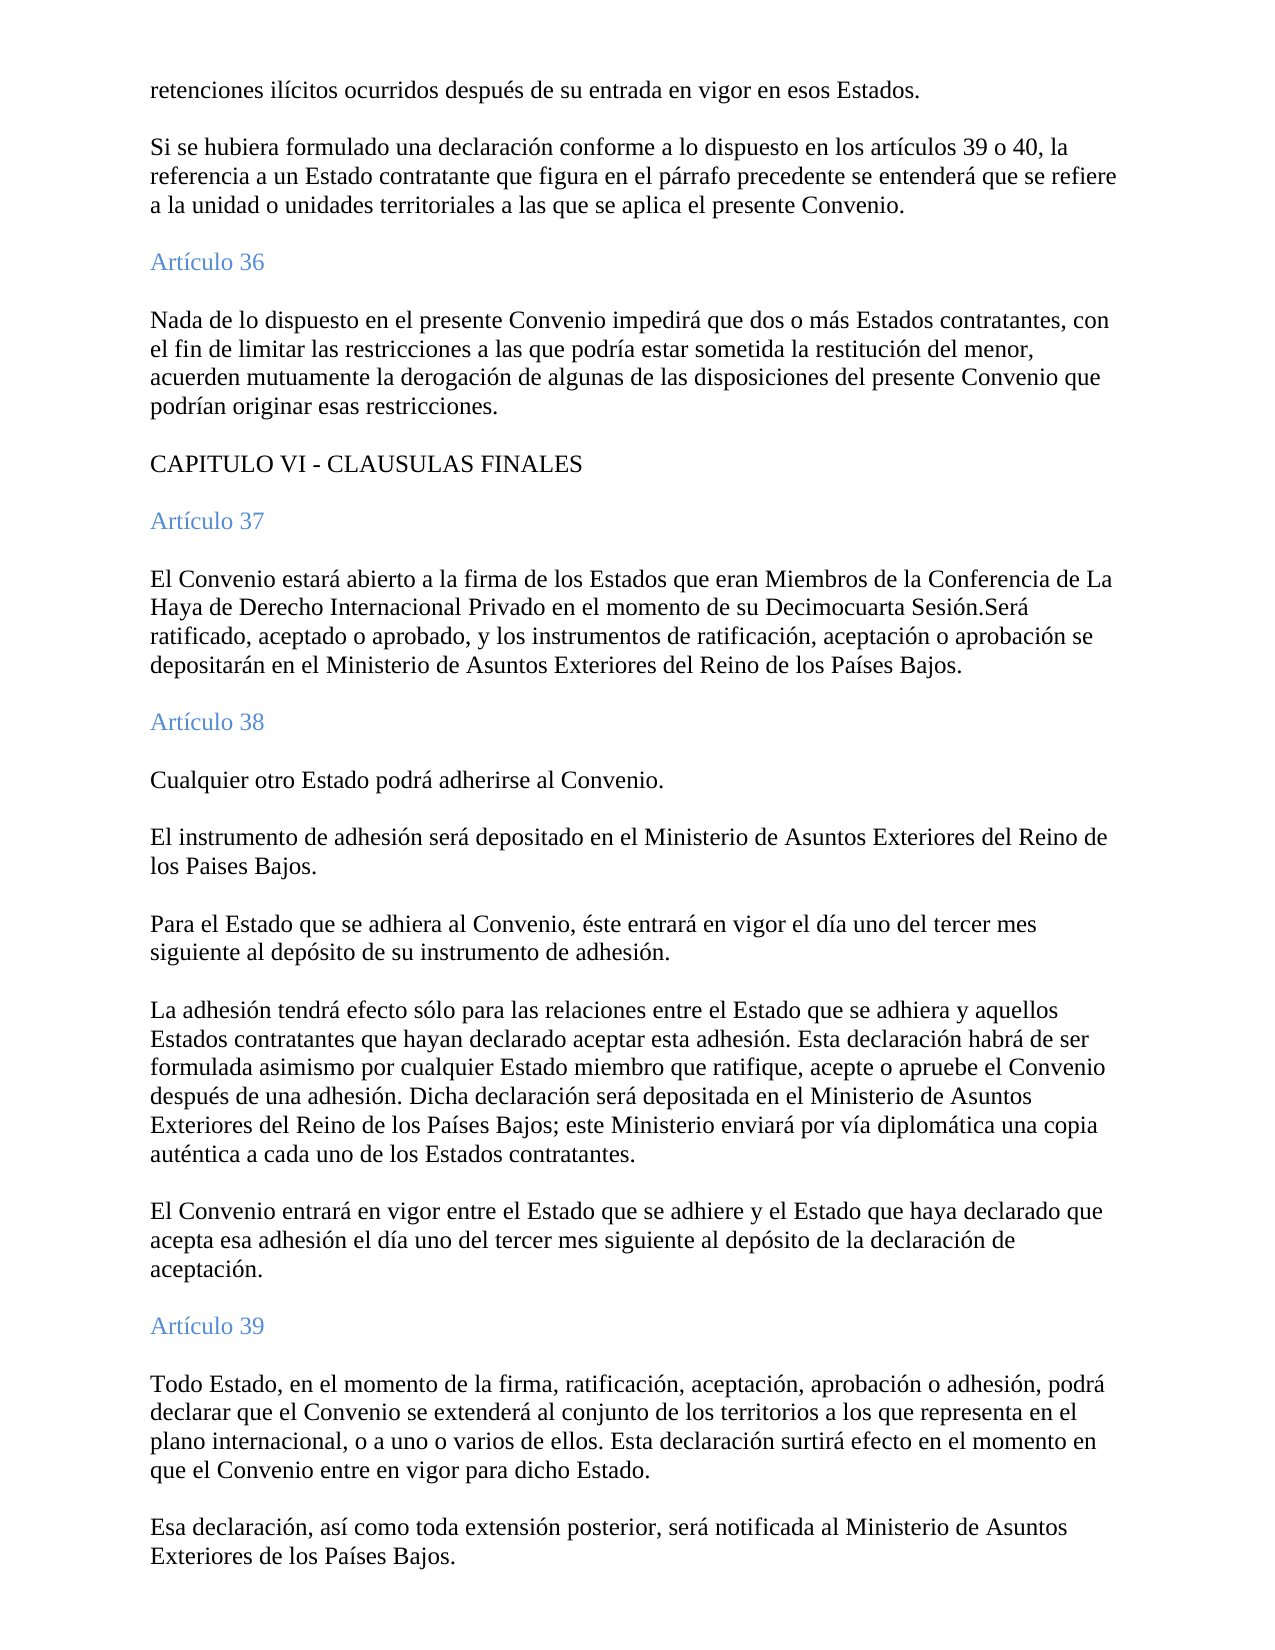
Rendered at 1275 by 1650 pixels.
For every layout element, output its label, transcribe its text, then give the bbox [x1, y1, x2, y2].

text Si se hubiera formulado una declaración conforme a lo dispuesto en los artículos 39 o 40, la referencia a un Estado contratante que figura en el párrafo precedente se entenderá que se refiere a la unidad o unidades territoriales a las que se aplica el presente Convenio. [150, 132, 1125, 219]
text La adhesión tendrá efecto sólo para las relaciones entre el Estado que se adhiera y aquellos Estados contratantes que hayan declarado aceptar esta adhesión. Esta declaración habrá de ser formulada asimismo por cualquier Estado miembro que ratifique, acepte o apruebe el Convenio después de una adhesión. Dicha declaración será depositada en el Ministerio de Asuntos Exteriores del Reino de los Países Bajos; este Ministerio enviará por vía diplomática una copia auténtica a cada uno de los Estados contratantes. [150, 995, 1125, 1167]
text Artículo 37 [150, 506, 1125, 535]
text Artículo 39 [150, 1311, 1125, 1340]
text Nada de lo dispuesto en el presente Convenio impedirá que dos o más Estados contratantes, con el fin de limitar las restricciones a las que podría estar sometida la restitución del menor, acuerden mutuamente la derogación de algunas de las disposiciones del presente Convenio que podrían originar esas restricciones. [150, 305, 1125, 420]
text Cualquier otro Estado podrá adherirse al Convenio. [150, 765, 1125, 794]
text El Convenio estará abierto a la firma de los Estados que eran Miembros de la Conferencia de La Haya de Derecho Internacional Privado en el momento de su Decimocuarta Sesión.Será ratificado, aceptado o aprobado, y los instrumentos de ratificación, aceptación o aprobación se depositarán en el Ministerio de Asuntos Exteriores del Reino de los Países Bajos. [150, 564, 1125, 679]
text Todo Estado, en el momento de la firma, ratificación, aceptación, aprobación o adhesión, podrá declarar que el Convenio se extenderá al conjunto de los territorios a los que representa en el plano internacional, o a uno o varios de ellos. Esta declaración surtirá efecto en el momento en que el Convenio entre en vigor para dicho Estado. [150, 1369, 1125, 1484]
text El Convenio entrará en vigor entre el Estado que se adhiere y el Estado que haya declarado que acepta esa adhesión el día uno del tercer mes siguiente al depósito de la declaración de aceptación. [150, 1196, 1125, 1282]
text Artículo 38 [150, 707, 1125, 736]
text Esa declaración, así como toda extensión posterior, será notificada al Ministerio de Asuntos Exteriores de los Países Bajos. [150, 1512, 1125, 1570]
text retenciones ilícitos ocurridos después de su entrada en vigor en esos Estados. [150, 75, 1125, 104]
text El instrumento de adhesión será depositado en el Ministerio de Asuntos Exteriores del Reino de los Paises Bajos. [150, 822, 1125, 880]
text Para el Estado que se adhiera al Convenio, éste entrará en vigor el día uno del tercer mes siguiente al depósito de su instrumento de adhesión. [150, 909, 1125, 966]
text CAPITULO VI - CLAUSULAS FINALES [150, 449, 1125, 477]
text Artículo 36 [150, 247, 1125, 276]
